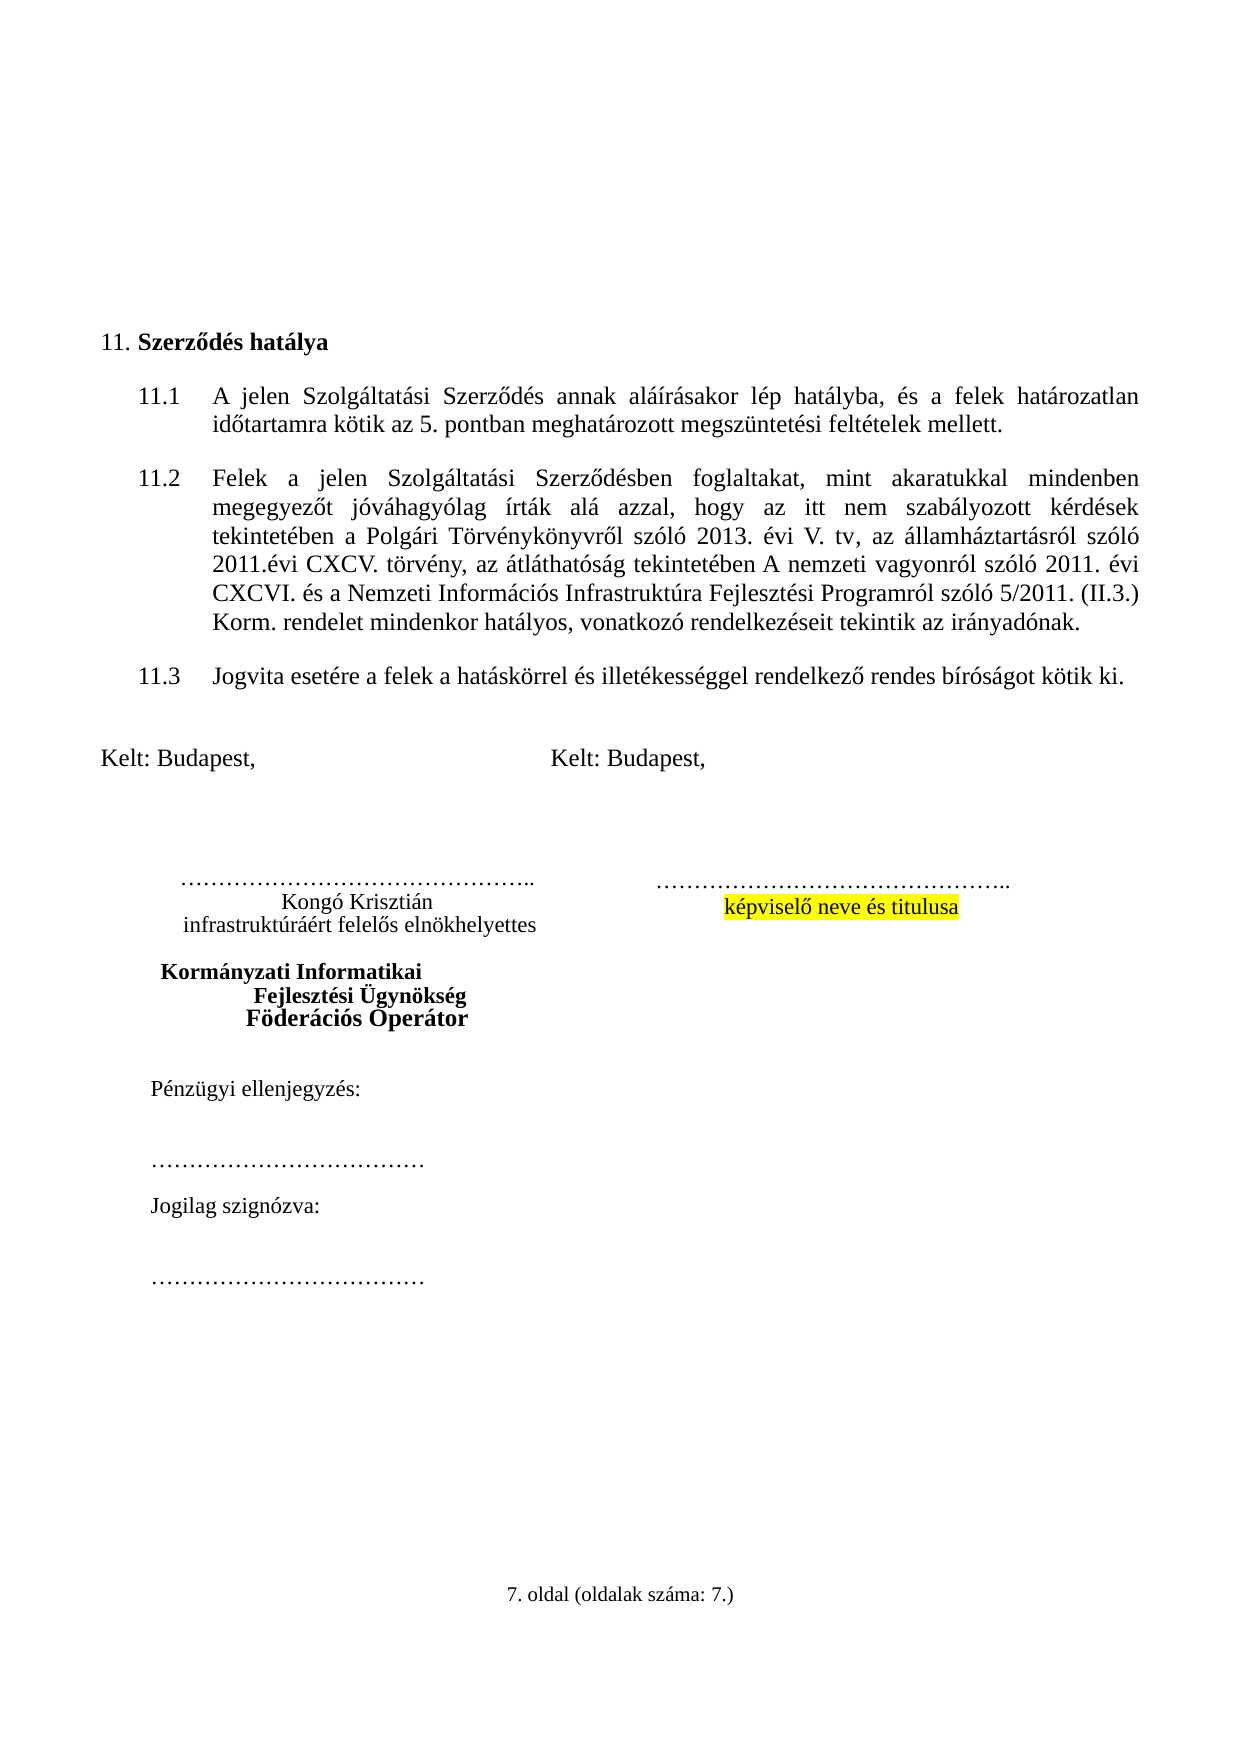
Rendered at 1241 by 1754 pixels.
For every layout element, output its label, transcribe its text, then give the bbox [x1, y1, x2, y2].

subtitle Szerződés hatálya [100, 327, 1140, 356]
list Jogvita esetére a felek a hatáskörrel és illetékességgel rendelkező rendes bíróságot kötik ki. [138, 661, 1140, 689]
table_cell [130, 1359, 564, 1383]
table_cell [130, 1289, 564, 1336]
table_cell [564, 1359, 1088, 1383]
table_header ……………………………………….. Kongó Krisztián infrastruktúráért felelős elnökhelyettes Kormányzati Informatikai Fejlesztési Ügynökség Föderációs Operátor [130, 867, 564, 1031]
text Kelt: Budapest, Kelt: Budapest, [100, 743, 1140, 772]
table_header ……………………………………….. képviselő neve és titulusa [564, 867, 1088, 1031]
list Felek a jelen Szolgáltatási Szerződésben foglaltakat, mint akaratukkal mindenben megegyezőt jóváhagyólag írták alá azzal, hogy az itt nem szabályozott kérdések tekintetében a Polgári Törvénykönyvről szóló 2013. évi V. tv, az államháztartásról szóló 2011.évi CXCV. törvény, az átláthatóság tekintetében A nemzeti vagyonról szóló 2011. évi CXCVI. és a Nemzeti Információs Infrastruktúra Fejlesztési Programról szóló 5/2011. (II.3.) Korm. rendelet mindenkor hatályos, vonatkozó rendelkezéseit tekintik az irányadónak. [138, 463, 1140, 636]
table_cell [564, 1289, 1088, 1336]
table_cell [564, 1055, 1088, 1289]
table_cell [130, 1336, 564, 1359]
table_cell Pénzügyi ellenjegyzés: ……………………………… Jogilag szignózva: ……………………………… [130, 1055, 564, 1289]
table_cell [564, 1031, 1088, 1054]
table_cell [564, 1336, 1088, 1359]
table_cell [130, 1031, 564, 1054]
list A jelen Szolgáltatási Szerződés annak aláírásakor lép hatályba, és a felek határozatlan időtartamra kötik az 5. pontban meghatározott megszüntetési feltételek mellett. [138, 381, 1140, 438]
